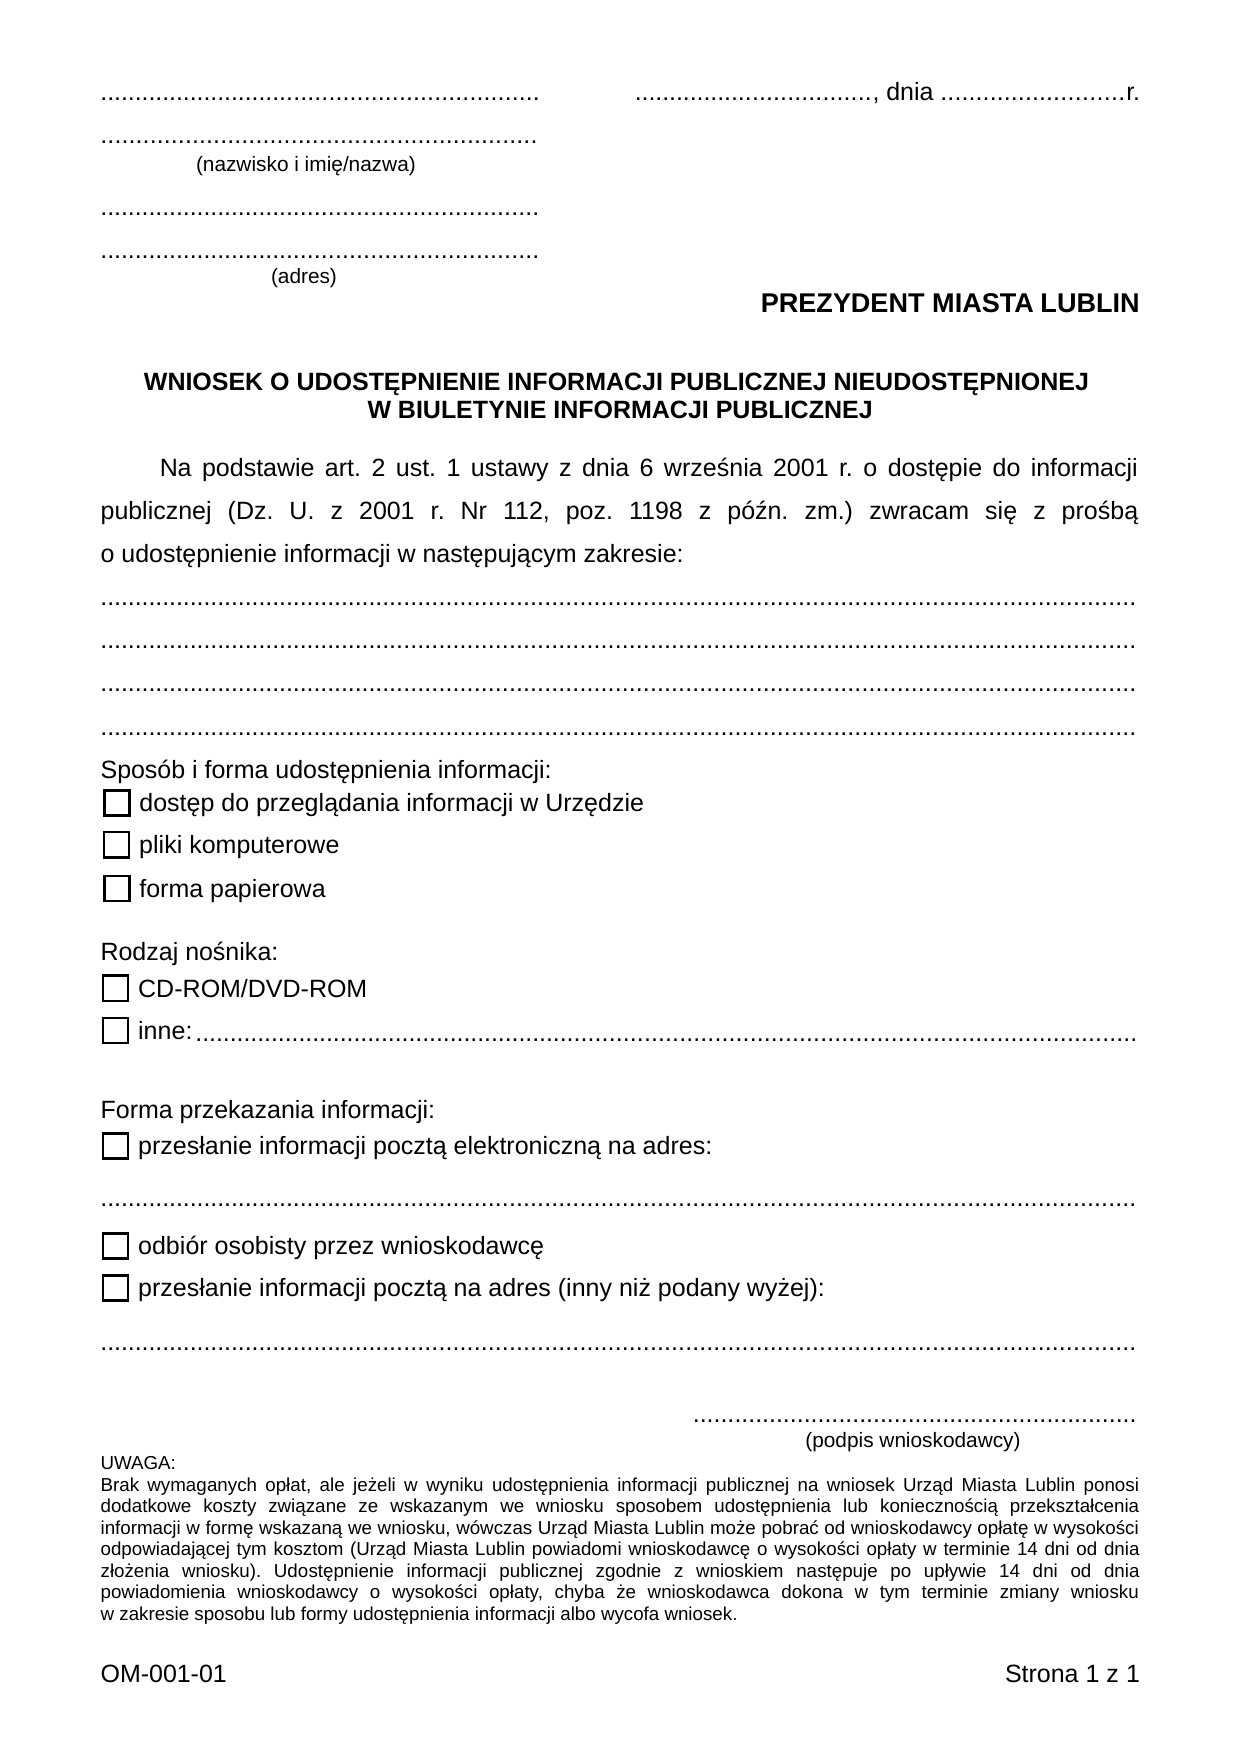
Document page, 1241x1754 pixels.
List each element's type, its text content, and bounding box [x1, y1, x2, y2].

text (nazwisko i imię/nazwa) [196, 148, 1140, 177]
text Brak wymaganych opłat, ale jeżeli w wyniku udostępnienia informacji publicznej na wniosek Urząd Miasta Lublin ponosi dodatkowe koszty związane ze wskazanym we wniosku sposobem udostępnienia lub koniecznością przekształcenia informacji w formę wskazaną we wniosku, wówczas Urząd Miasta Lublin może pobrać od wnioskodawcy opłatę w wysokości odpowiadającej tym kosztom (Urząd Miasta Lublin powiadomi wnioskodawcę o wysokości opłaty w terminie 14 dni od dnia złożenia wniosku). Udostępnienie informacji publicznej zgodnie z wnioskiem następuje po upływie 14 dni od dnia powiadomienia wnioskodawcy o wysokości opłaty, chyba że wnioskodawca dokona w tym terminie zmiany wniosku w zakresie sposobu lub formy udostępnienia informacji albo wycofa wniosek. [100, 1473, 1140, 1624]
text Sposób i forma udostępnienia informacji: [100, 755, 1140, 783]
text UWAGA: [100, 1452, 1140, 1473]
text ................................................................ [100, 1399, 1140, 1428]
text (podpis wnioskodawcy) [805, 1428, 1140, 1452]
text Rodzaj nośnika: [100, 937, 1140, 966]
text W BIULETYNIE INFORMACJI PUBLICZNEJ [100, 395, 1140, 424]
text Forma przekazania informacji: [100, 1095, 1140, 1124]
text (adres) [271, 263, 1140, 287]
text PREZYDENT MIASTA LUBLIN [578, 287, 1140, 319]
text Na podstawie art. 2 ust. 1 ustawy z dnia 6 września 2001 r. o dostępie do informacji publicznej (Dz. U. z 2001 r. Nr 112, poz. 1198 z późn. zm.) zwracam się z prośbą o udostępnienie informacji w następującym zakresie: [100, 453, 1140, 568]
text , dnia r. [100, 77, 1140, 105]
text WNIOSEK O UDOSTĘPNIENIE INFORMACJI PUBLICZNEJ NIEUDOSTĘPNIONEJ [100, 367, 1140, 395]
